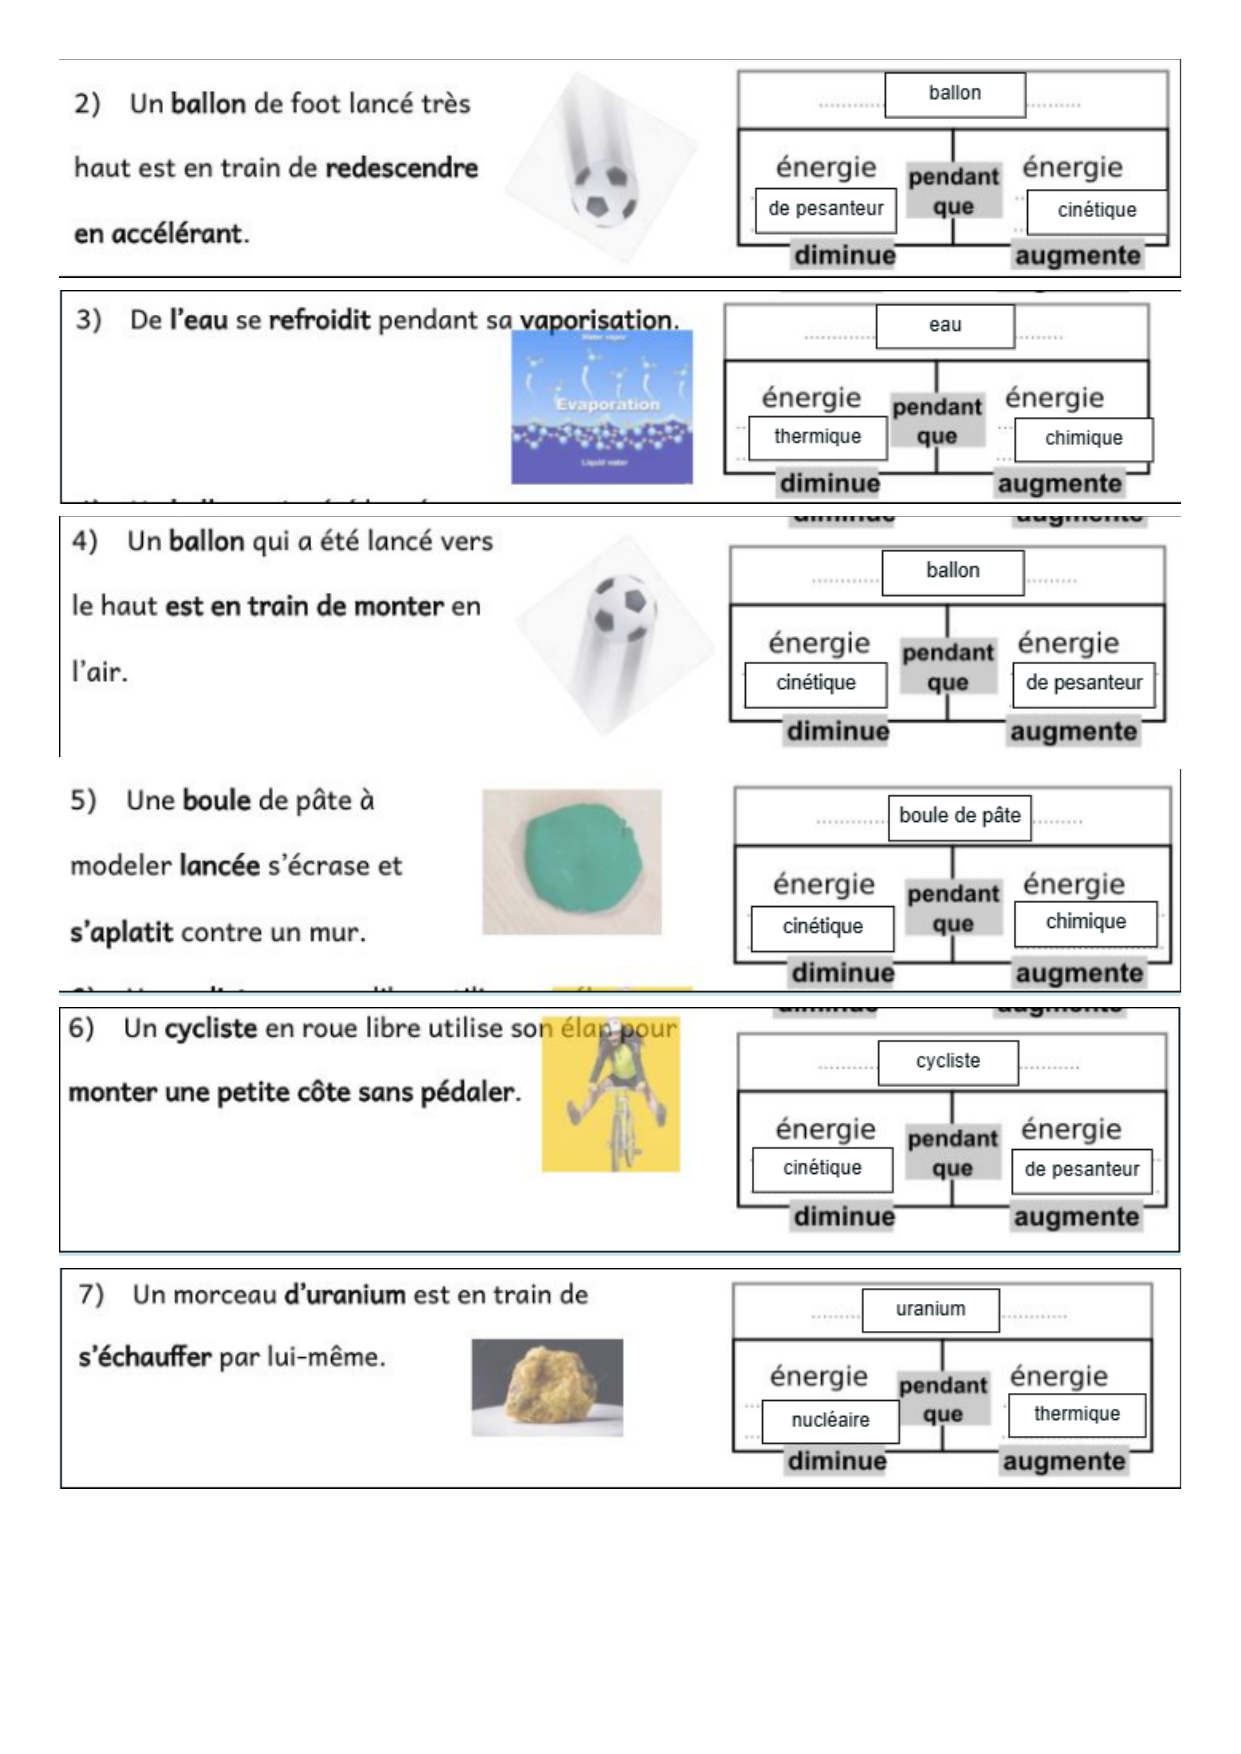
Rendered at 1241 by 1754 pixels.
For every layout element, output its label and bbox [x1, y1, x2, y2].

picture [59, 1268, 1182, 1489]
picture [59, 59, 1182, 278]
picture [59, 1007, 1182, 1256]
picture [59, 290, 1182, 504]
picture [59, 516, 1182, 757]
picture [59, 769, 1182, 996]
